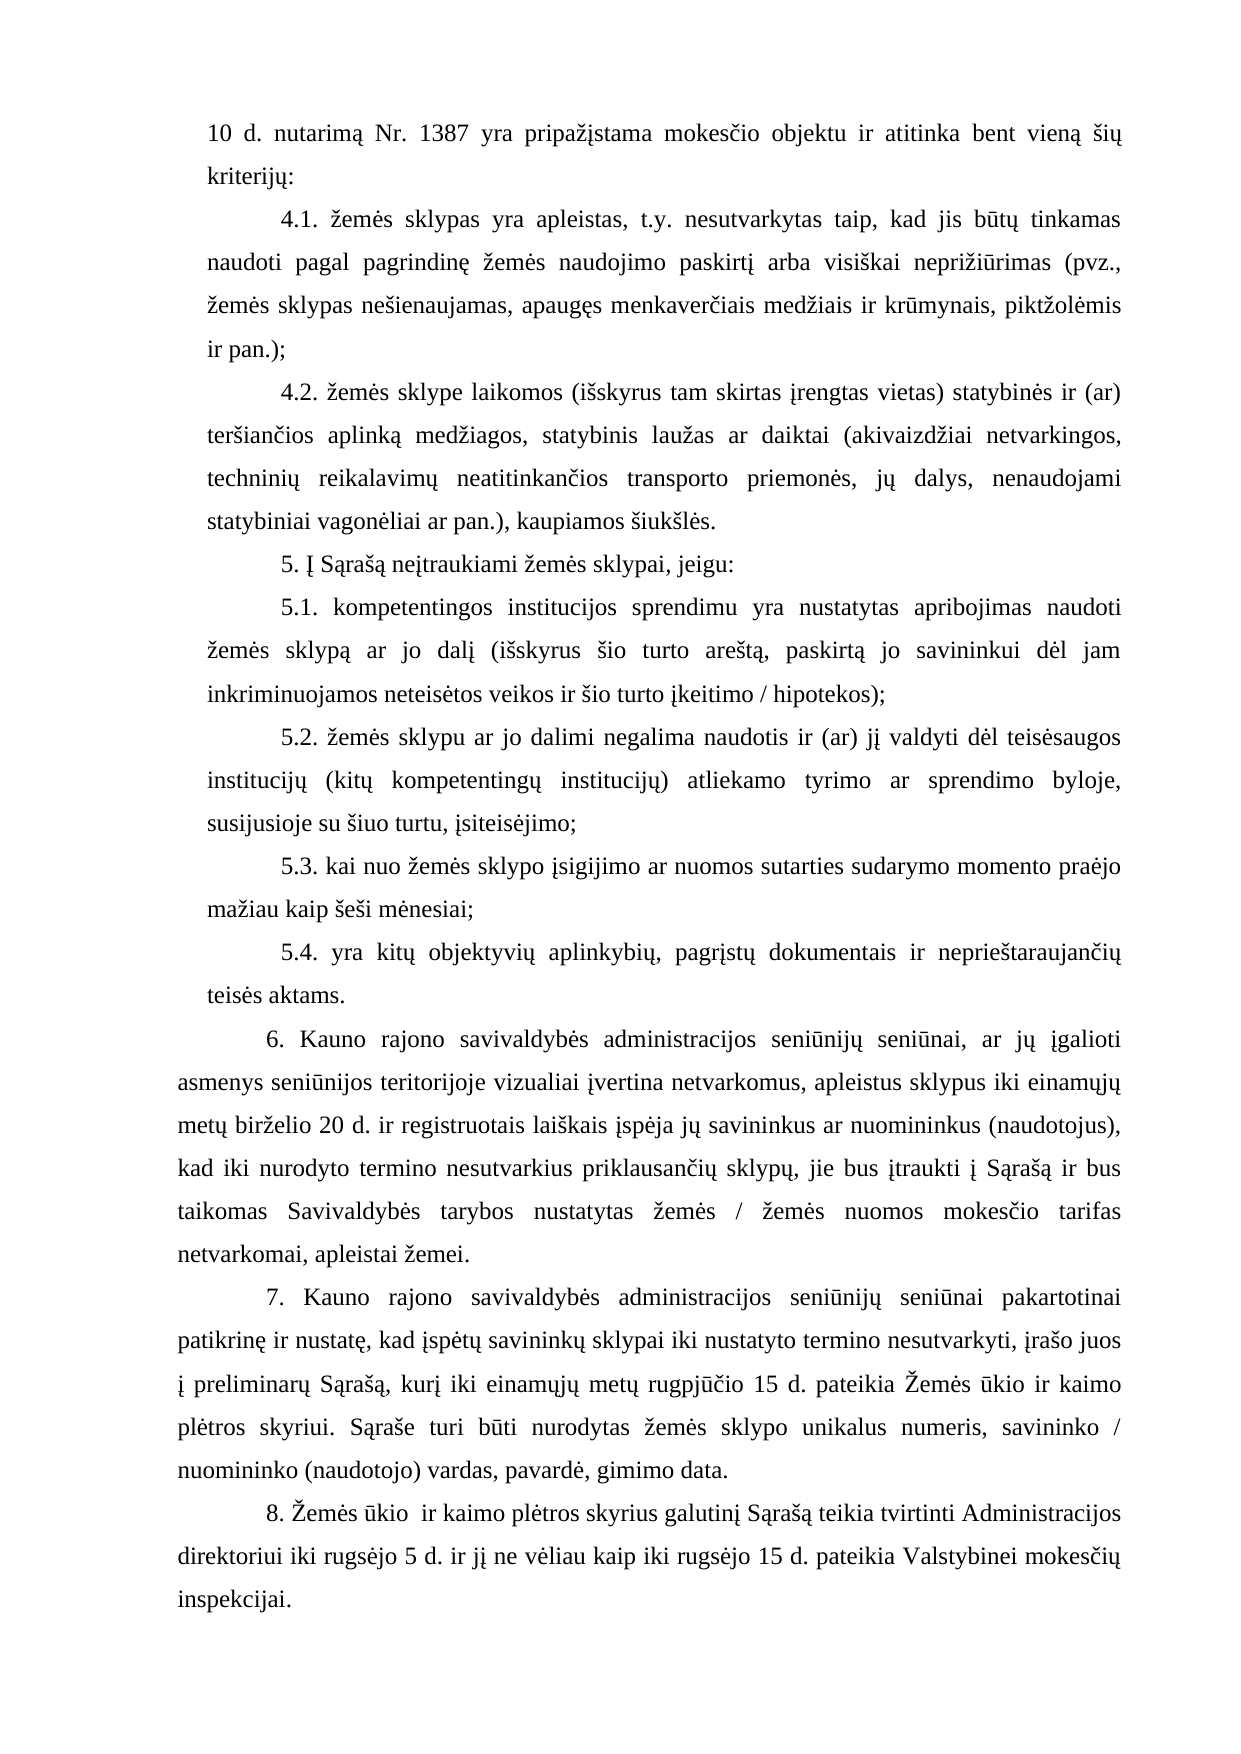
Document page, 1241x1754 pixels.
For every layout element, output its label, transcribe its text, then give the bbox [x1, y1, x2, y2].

text 5.3. kai nuo žemės sklypo įsigijimo ar nuomos sutarties sudarymo momento praėjo mažiau kaip šeši mėnesiai; [207, 851, 1122, 923]
text 4.2. žemės sklype laikomos (išskyrus tam skirtas įrengtas vietas) statybinės ir (ar) teršiančios aplinką medžiagos, statybinis laužas ar daiktai (akivaizdžiai netvarkingos, techninių reikalavimų neatitinkančios transporto priemonės, jų dalys, nenaudojami statybiniai vagonėliai ar pan.), kaupiamos šiukšlės. [207, 377, 1122, 535]
text 8. Žemės ūkio ir kaimo plėtros skyrius galutinį Sąrašą teikia tvirtinti Administracijos direktoriui iki rugsėjo 5 d. ir jį ne vėliau kaip iki rugsėjo 15 d. pateikia Valstybinei mokesčių inspekcijai. [177, 1498, 1122, 1613]
text 5.2. žemės sklypu ar jo dalimi negalima naudotis ir (ar) jį valdyti dėl teisėsaugos institucijų (kitų kompetentingų institucijų) atliekamo tyrimo ar sprendimo byloje, susijusioje su šiuo turtu, įsiteisėjimo; [207, 722, 1122, 837]
text 5.4. yra kitų objektyvių aplinkybių, pagrįstų dokumentais ir neprieštaraujančių teisės aktams. [207, 937, 1122, 1009]
text 5.1. kompetentingos institucijos sprendimu yra nustatytas apribojimas naudoti žemės sklypą ar jo dalį (išskyrus šio turto areštą, paskirtą jo savininkui dėl jam inkriminuojamos neteisėtos veikos ir šio turto įkeitimo / hipotekos); [207, 592, 1122, 707]
text 10 d. nutarimą Nr. 1387 yra pripažįstama mokesčio objektu ir atitinka bent vieną šių kriterijų: [207, 118, 1122, 190]
text 6. Kauno rajono savivaldybės administracijos seniūnijų seniūnai, ar jų įgalioti asmenys seniūnijos teritorijoje vizualiai įvertina netvarkomus, apleistus sklypus iki einamųjų metų birželio 20 d. ir registruotais laiškais įspėja jų savininkus ar nuomininkus (naudotojus), kad iki nurodyto termino nesutvarkius priklausančių sklypų, jie bus įtraukti į Sąrašą ir bus taikomas Savivaldybės tarybos nustatytas žemės / žemės nuomos mokesčio tarifas netvarkomai, apleistai žemei. [177, 1024, 1122, 1268]
text 5. Į Sąrašą neįtraukiami žemės sklypai, jeigu: [207, 549, 1122, 578]
text 7. Kauno rajono savivaldybės administracijos seniūnijų seniūnai pakartotinai patikrinę ir nustatę, kad įspėtų savininkų sklypai iki nustatyto termino nesutvarkyti, įrašo juos į preliminarų Sąrašą, kurį iki einamųjų metų rugpjūčio 15 d. pateikia Žemės ūkio ir kaimo plėtros skyriui. Sąraše turi būti nurodytas žemės sklypo unikalus numeris, savininko / nuomininko (naudotojo) vardas, pavardė, gimimo data. [177, 1282, 1122, 1484]
text 4.1. žemės sklypas yra apleistas, t.y. nesutvarkytas taip, kad jis būtų tinkamas naudoti pagal pagrindinę žemės naudojimo paskirtį arba visiškai neprižiūrimas (pvz., žemės sklypas nešienaujamas, apaugęs menkaverčiais medžiais ir krūmynais, piktžolėmis ir pan.); [207, 204, 1122, 362]
